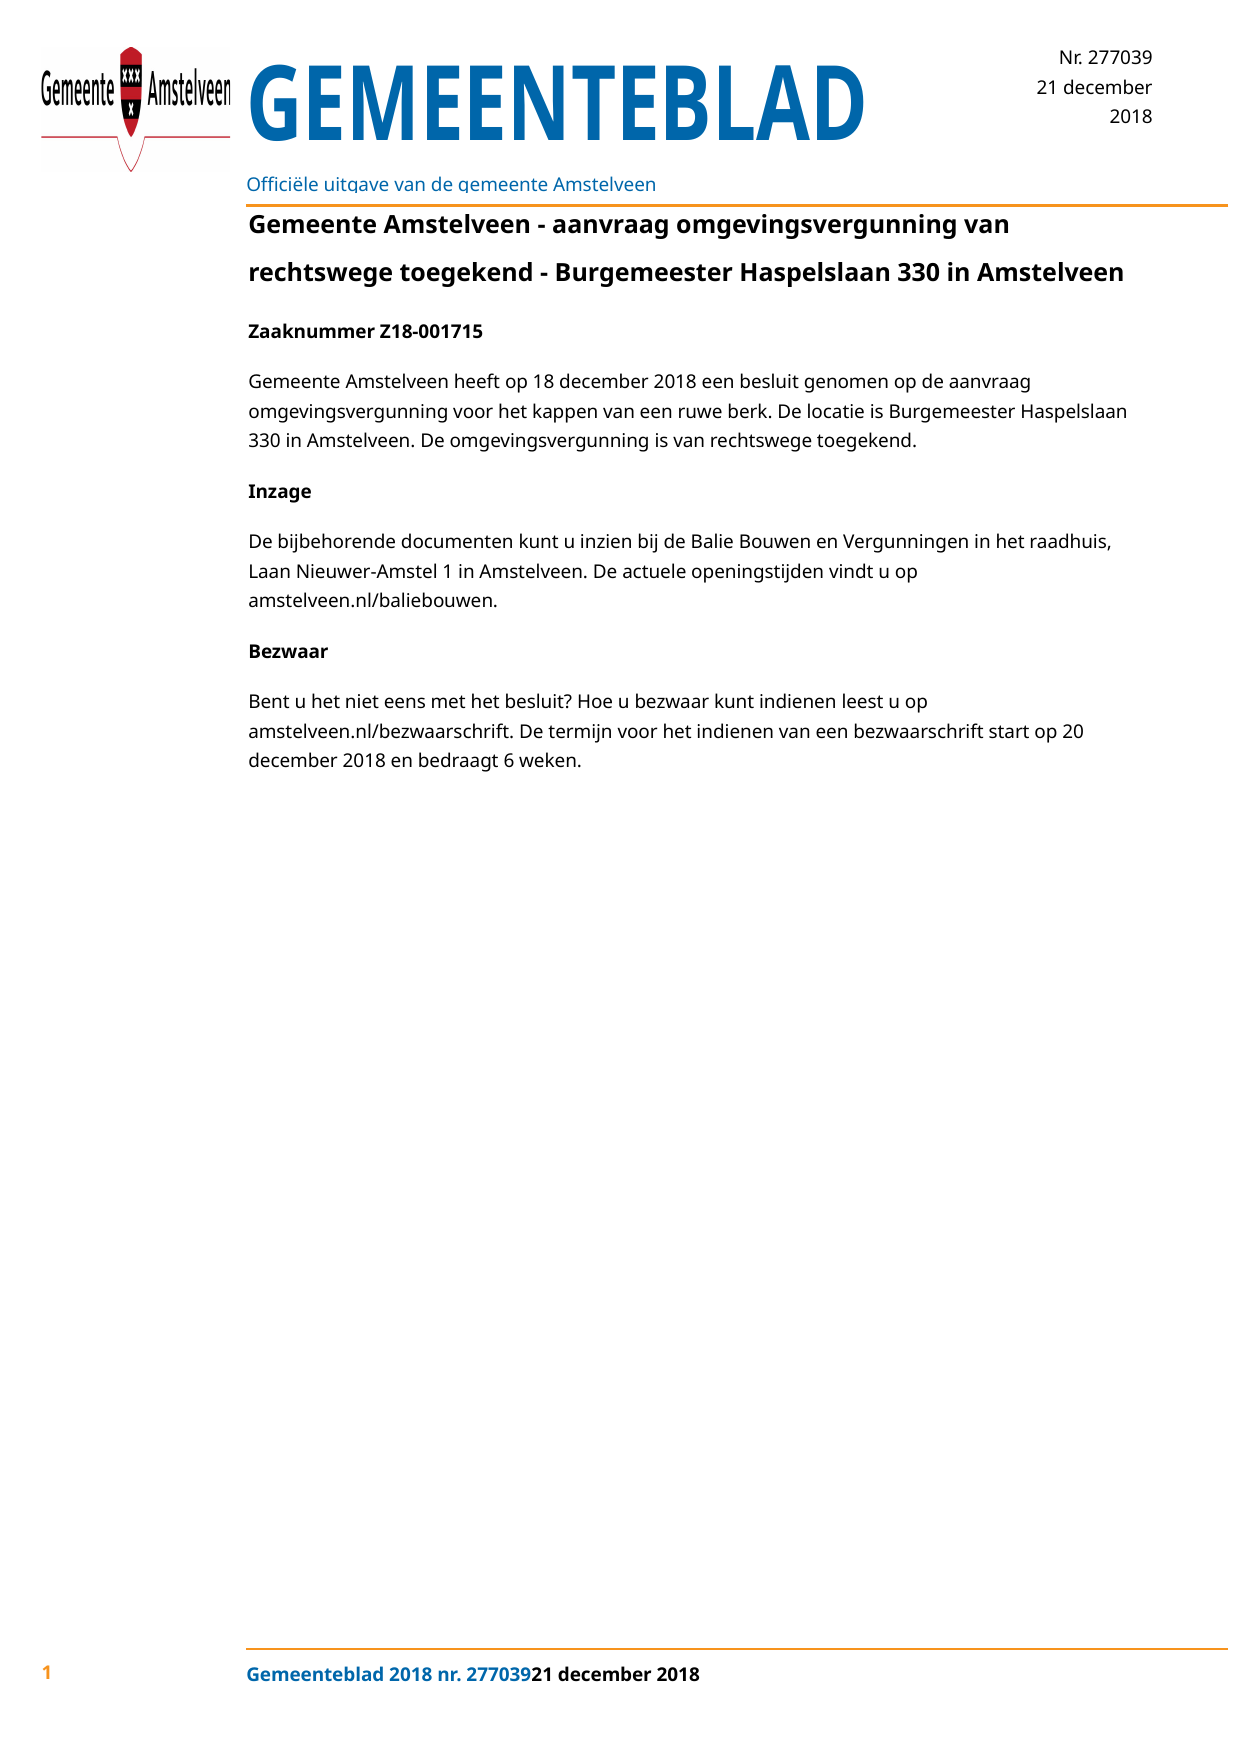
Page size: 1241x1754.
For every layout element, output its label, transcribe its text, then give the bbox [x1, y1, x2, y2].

text Bezwaar [248, 638, 1152, 664]
text De bijbehorende documenten kunt u inzien bij de Balie Bouwen en Vergunningen in het raadhuis, Laan Nieuwer-Amstel 1 in Amstelveen. De actuele openingstijden vindt u op amstelveen.nl/baliebouwen. [248, 528, 1152, 613]
text Zaaknummer Z18-001715 [248, 318, 1152, 344]
text Inzage [248, 478, 1152, 504]
text Bent u het niet eens met het besluit? Hoe u bezwaar kunt indienen leest u op amstelveen.nl/bezwaarschrift. De termijn voor het indienen van een bezwaarschrift start op 20 december 2018 en bedraagt 6 weken. [248, 688, 1152, 773]
picture [41, 47, 231, 172]
text Gemeente Amstelveen - aanvraag omgevingsvergunning van rechtswege toegekend - Burgemeester Haspelslaan 330 in Amstelveen [248, 207, 1152, 288]
text Gemeente Amstelveen heeft op 18 december 2018 een besluit genomen op de aanvraag omgevingsvergunning voor het kappen van een ruwe berk. De locatie is Burgemeester Haspelslaan 330 in Amstelveen. De omgevingsvergunning is van rechtswege toegekend. [248, 368, 1152, 453]
